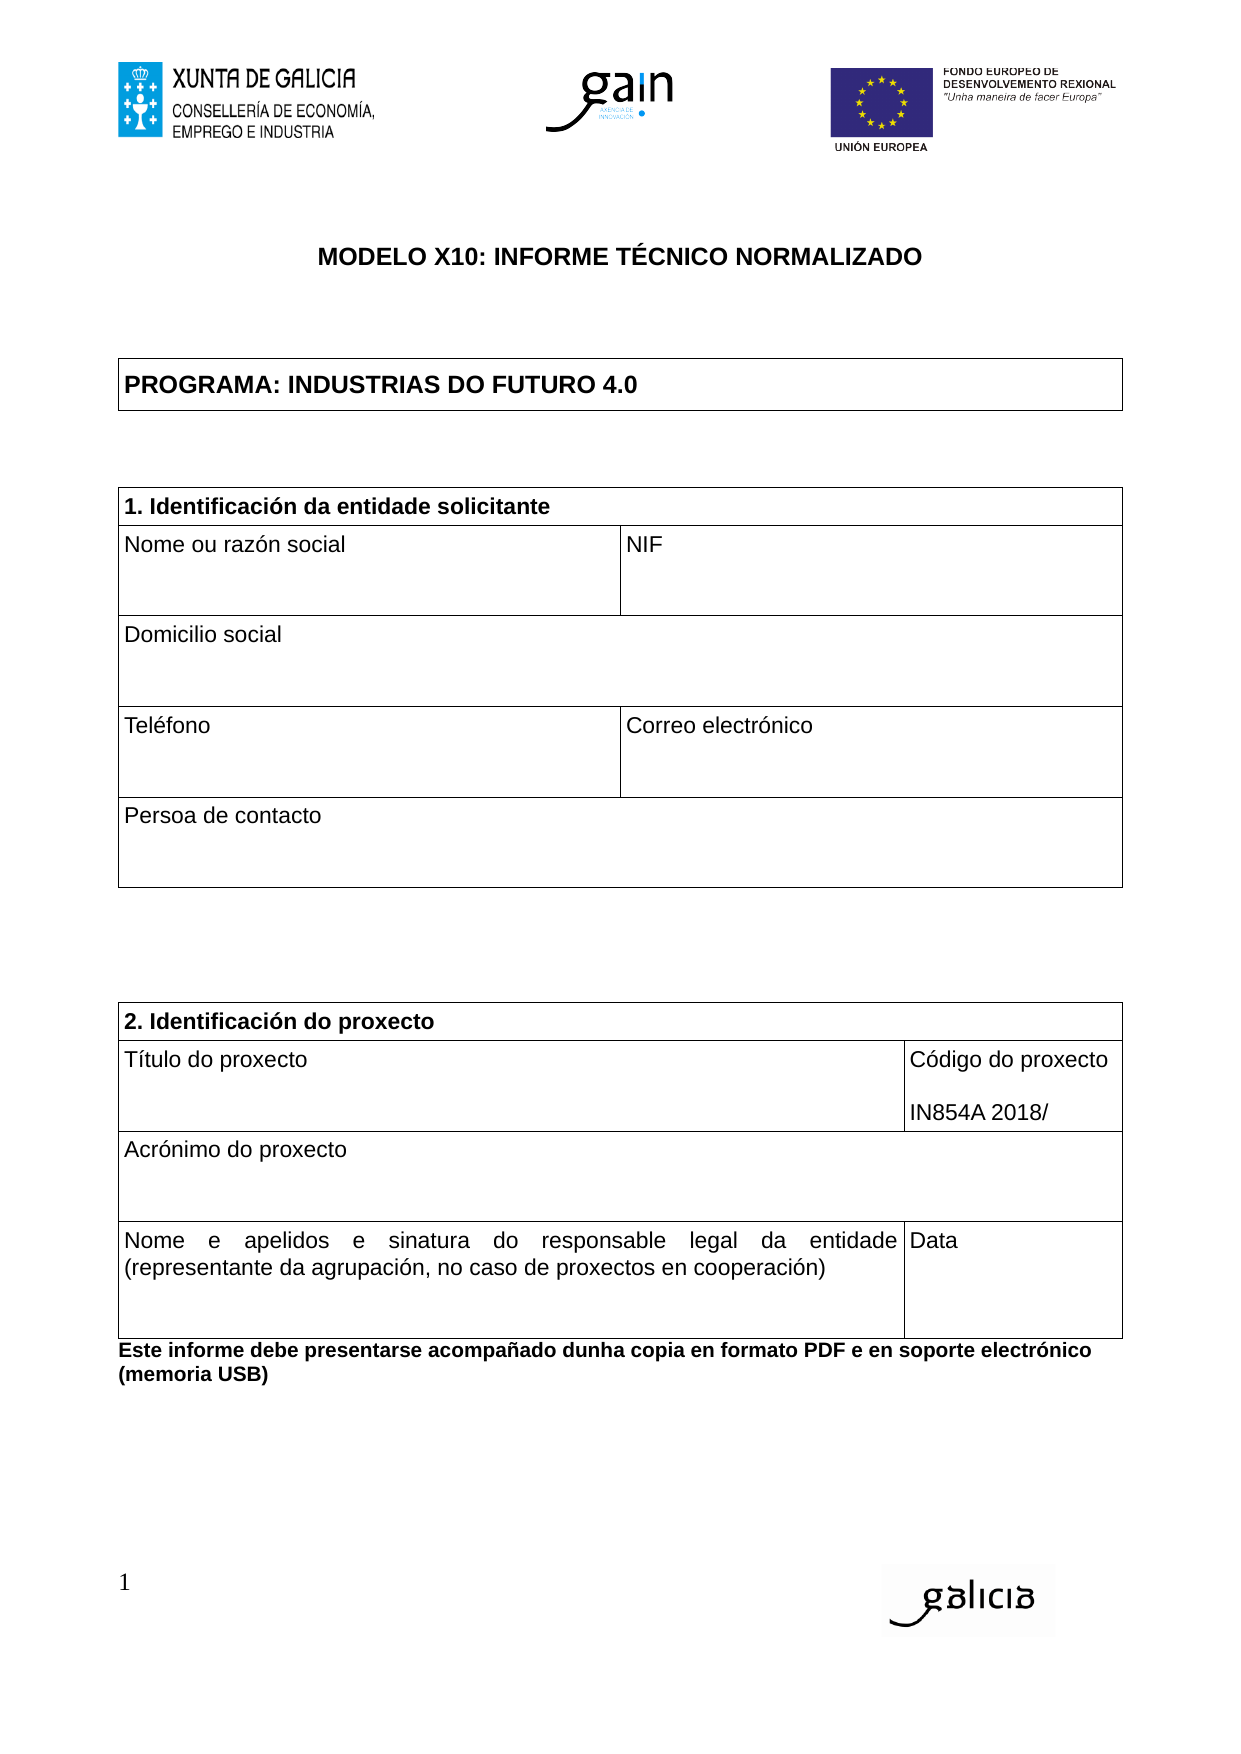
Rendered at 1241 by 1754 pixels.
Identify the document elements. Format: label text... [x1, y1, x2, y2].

table_cell Domicilio social [119, 616, 1122, 706]
picture [830, 68, 1116, 151]
text MODELO X10: INFORME TÉCNICO NORMALIZADO [118, 242, 1122, 271]
table_cell NIF [621, 526, 1122, 615]
table_header PROGRAMA: INDUSTRIAS DO FUTURO 4.0 [119, 359, 1122, 410]
table_cell Teléfono [119, 707, 620, 797]
table_cell Persoa de contacto [119, 798, 1122, 887]
picture [889, 1564, 1058, 1641]
table_cell Nome ou razón social [119, 526, 620, 615]
table_cell Data [905, 1222, 1122, 1338]
table_header 2. Identificación do proxecto [119, 1003, 1122, 1040]
table_cell Código do proxecto IN854A 2018/ [905, 1041, 1122, 1131]
table_header 1. Identificación da entidade solicitante [119, 488, 1122, 525]
picture [546, 72, 673, 132]
table_cell Correo electrónico [621, 707, 1122, 797]
table_cell Acrónimo do proxecto [119, 1132, 1122, 1221]
text Este informe debe presentarse acompañado dunha copia en formato PDF e en soporte electrónico (memoria USB) [118, 1339, 1122, 1386]
table_cell Título do proxecto [119, 1041, 904, 1131]
table_cell Nome e apelidos e sinatura do responsable legal da entidade (representante da agrupación, no caso de proxectos en cooperación) [119, 1222, 904, 1338]
